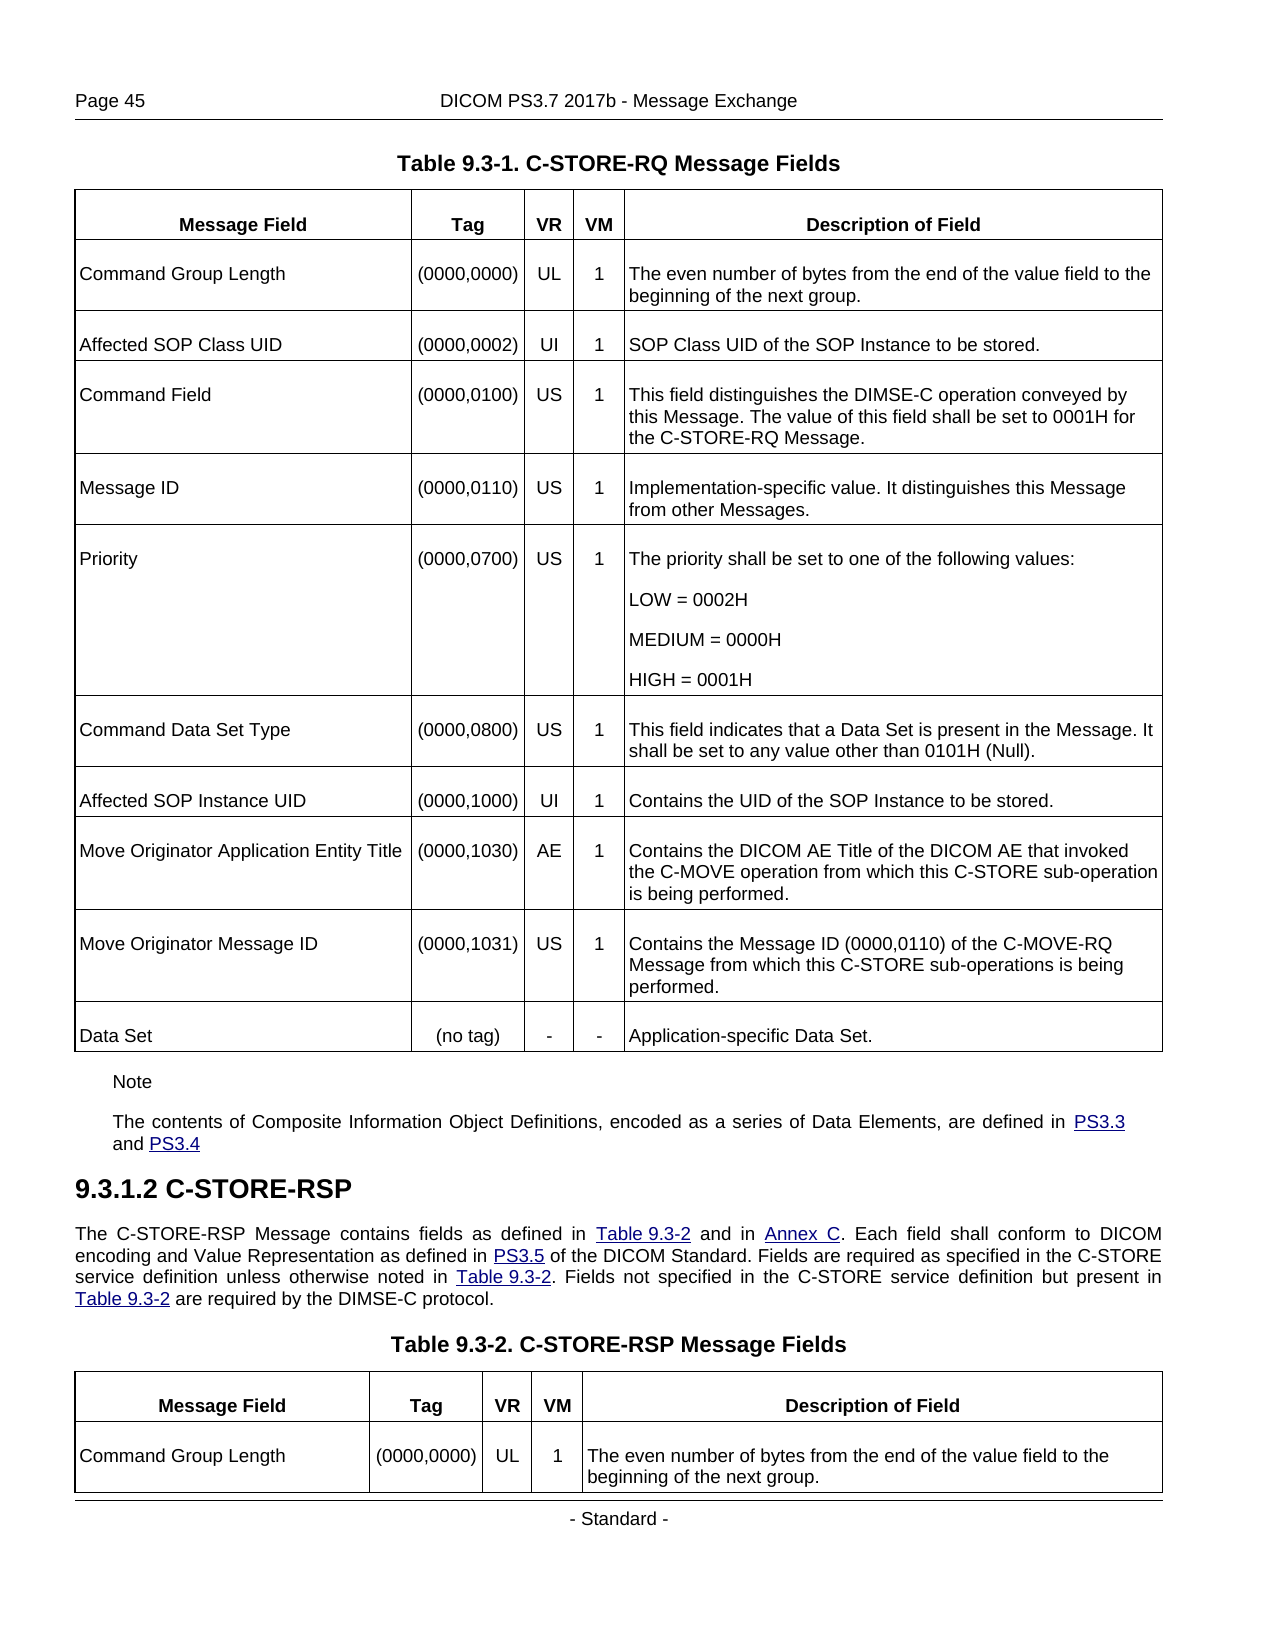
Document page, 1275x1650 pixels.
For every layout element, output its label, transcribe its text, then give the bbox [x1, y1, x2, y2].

table_cell UL [525, 240, 573, 310]
table_cell (0000,0000) [370, 1422, 482, 1492]
table_cell (0000,0700) [412, 525, 524, 695]
table_cell 1 [574, 696, 624, 766]
table_cell The even number of bytes from the end of the value field to the beginning of the next group. [583, 1422, 1162, 1492]
table_cell 1 [574, 240, 624, 310]
table_cell The even number of bytes from the end of the value field to the beginning of the next group. [625, 240, 1162, 310]
table_cell (0000,1031) [412, 910, 524, 1001]
table_cell Command Group Length [76, 240, 411, 310]
table_cell US [525, 696, 573, 766]
table_cell UI [525, 311, 573, 360]
table_cell This field indicates that a Data Set is present in the Message. It shall be set to any value other than 0101H (Null). [625, 696, 1162, 766]
table_cell Message ID [76, 454, 411, 524]
text Table 9.3-2. C-STORE-RSP Message Fields [75, 1332, 1162, 1357]
table_cell (0000,1030) [412, 817, 524, 908]
table_header Tag [412, 190, 524, 239]
table_cell 1 [574, 525, 624, 695]
table_cell US [525, 910, 573, 1001]
table_header VR [483, 1372, 531, 1421]
table_cell 1 [532, 1422, 582, 1492]
table_cell Affected SOP Class UID [76, 311, 411, 360]
table_cell SOP Class UID of the SOP Instance to be stored. [625, 311, 1162, 360]
table_header Description of Field [625, 190, 1162, 239]
table_cell Data Set [76, 1002, 411, 1051]
table_header Description of Field [583, 1372, 1162, 1421]
table_cell Move Originator Application Entity Title [76, 817, 411, 908]
table_cell US [525, 525, 573, 695]
table_cell - [525, 1002, 573, 1051]
table_cell - [574, 1002, 624, 1051]
table_cell 1 [574, 910, 624, 1001]
text 9.3.1.2 C-STORE-RSP [75, 1173, 1162, 1204]
table_header Tag [370, 1372, 482, 1421]
table_cell Command Group Length [76, 1422, 369, 1492]
table_cell 1 [574, 767, 624, 816]
table_cell 1 [574, 817, 624, 908]
table_cell UL [483, 1422, 531, 1492]
table_cell UI [525, 767, 573, 816]
table_header Message Field [76, 190, 411, 239]
table_cell (0000,0100) [412, 361, 524, 453]
text Table 9.3-1. C-STORE-RQ Message Fields [75, 150, 1162, 176]
table_header VM [532, 1372, 582, 1421]
table_cell US [525, 361, 573, 453]
table_cell Priority [76, 525, 411, 695]
table_cell Contains the UID of the SOP Instance to be stored. [625, 767, 1162, 816]
table_cell (0000,0110) [412, 454, 524, 524]
table_cell (0000,0002) [412, 311, 524, 360]
table_cell Affected SOP Instance UID [76, 767, 411, 816]
table_cell Implementation-specific value. It distinguishes this Message from other Messages. [625, 454, 1162, 524]
table_cell 1 [574, 361, 624, 453]
text The C-STORE-RSP Message contains fields as defined in Table 9.3-2 and in Annex C. Each field shall conform to DICOM encoding and Value Representation as defined in PS3.5 of the DICOM Standard. Fields are required as specified in the C-STORE service definition unless otherwise noted in Table 9.3-2. Fields not specified in the C-STORE service definition but present in Table 9.3-2 are required by the DIMSE-C protocol. [75, 1223, 1162, 1309]
table_cell (0000,0800) [412, 696, 524, 766]
table_header Message Field [76, 1372, 369, 1421]
table_cell 1 [574, 311, 624, 360]
table_cell This field distinguishes the DIMSE-C operation conveyed by this Message. The value of this field shall be set to 0001H for the C-STORE-RQ Message. [625, 361, 1162, 453]
table_cell 1 [574, 454, 624, 524]
table_cell Move Originator Message ID [76, 910, 411, 1001]
text Note [112, 1071, 1125, 1092]
table_cell (no tag) [412, 1002, 524, 1051]
table_cell (0000,1000) [412, 767, 524, 816]
table_cell Contains the DICOM AE Title of the DICOM AE that invoked the C-MOVE operation from which this C-STORE sub-operation is being performed. [625, 817, 1162, 908]
table_cell AE [525, 817, 573, 908]
text The contents of Composite Information Object Definitions, encoded as a series of Data Elements, are defined in PS3.3 and PS3.4 [112, 1111, 1125, 1154]
table_cell Command Field [76, 361, 411, 453]
table_cell Application-specific Data Set. [625, 1002, 1162, 1051]
table_cell (0000,0000) [412, 240, 524, 310]
table_cell The priority shall be set to one of the following values: LOW = 0002H MEDIUM = 0000H HIGH = 0001H [625, 525, 1162, 695]
table_header VR [525, 190, 573, 239]
table_cell Command Data Set Type [76, 696, 411, 766]
table_cell Contains the Message ID (0000,0110) of the C-MOVE-RQ Message from which this C-STORE sub-operations is being performed. [625, 910, 1162, 1001]
table_header VM [574, 190, 624, 239]
table_cell US [525, 454, 573, 524]
